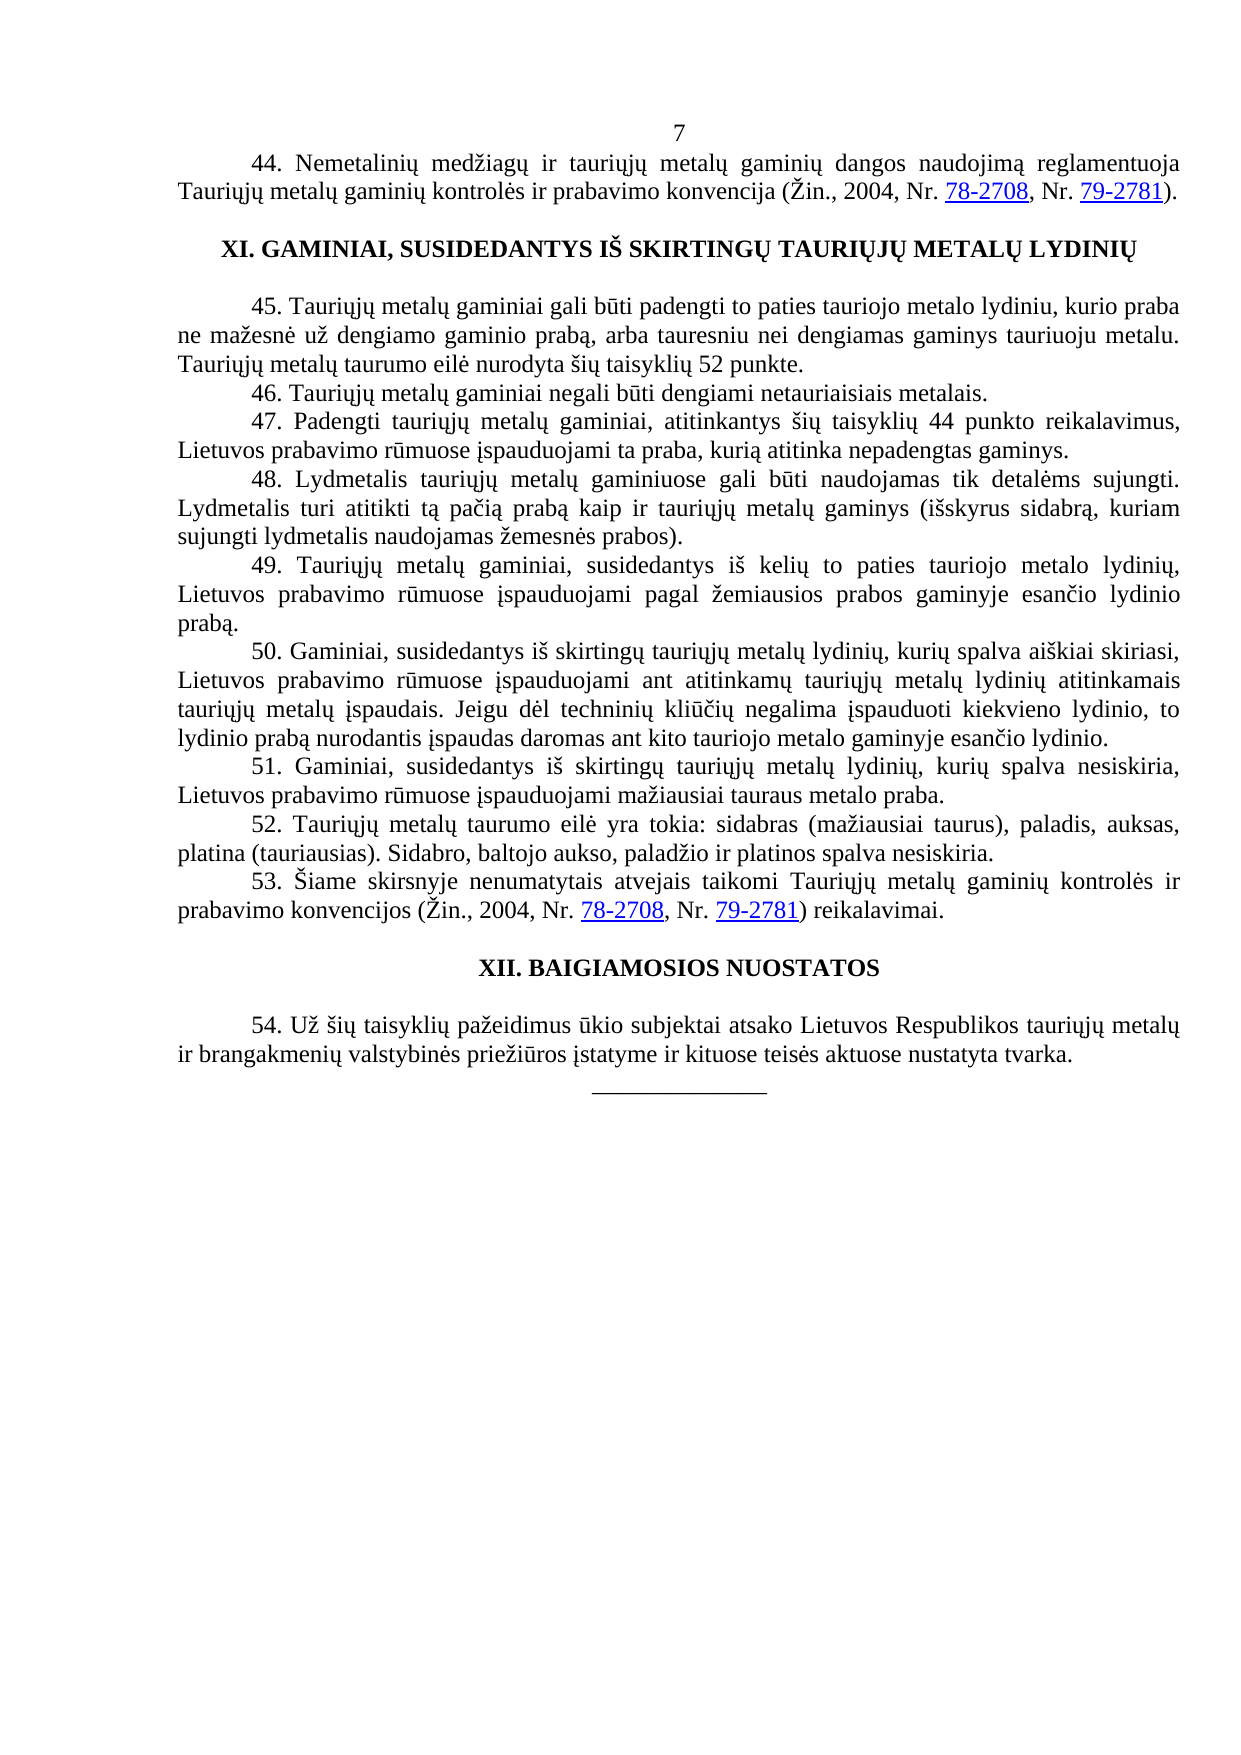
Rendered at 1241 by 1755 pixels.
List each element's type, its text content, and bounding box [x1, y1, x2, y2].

text 53. Šiame skirsnyje nenumatytais atvejais taikomi Tauriųjų metalų gaminių kontrolės ir prabavimo konvencijos (Žin., 2004, Nr. 78-2708, Nr. 79-2781) reikalavimai. [177, 866, 1181, 924]
text 49. Tauriųjų metalų gaminiai, susidedantys iš kelių to paties tauriojo metalo lydinių, Lietuvos prabavimo rūmuose įspauduojami pagal žemiausios prabos gaminyje esančio lydinio prabą. [177, 550, 1181, 636]
text ______________ [177, 1068, 1181, 1096]
text 48. Lydmetalis tauriųjų metalų gaminiuose gali būti naudojamas tik detalėms sujungti. Lydmetalis turi atitikti tą pačią prabą kaip ir tauriųjų metalų gaminys (išskyrus sidabrą, kuriam sujungti lydmetalis naudojamas žemesnės prabos). [177, 464, 1181, 550]
text 44. Nemetalinių medžiagų ir tauriųjų metalų gaminių dangos naudojimą reglamentuoja Tauriųjų metalų gaminių kontrolės ir prabavimo konvencija (Žin., 2004, Nr. 78-2708, Nr. 79-2781). [177, 148, 1181, 205]
text XI. GAMINIAI, SUSIDEDANTYS IŠ SKIRTINGŲ TAURIŲJŲ METALŲ LYDINIŲ [177, 234, 1181, 263]
text 51. Gaminiai, susidedantys iš skirtingų tauriųjų metalų lydinių, kurių spalva nesiskiria, Lietuvos prabavimo rūmuose įspauduojami mažiausiai tauraus metalo praba. [177, 751, 1181, 809]
text 54. Už šių taisyklių pažeidimus ūkio subjektai atsako Lietuvos Respublikos tauriųjų metalų ir brangakmenių valstybinės priežiūros įstatyme ir kituose teisės aktuose nustatyta tvarka. [177, 1010, 1181, 1068]
text 45. Tauriųjų metalų gaminiai gali būti padengti to paties tauriojo metalo lydiniu, kurio praba ne mažesnė už dengiamo gaminio prabą, arba tauresniu nei dengiamas gaminys tauriuoju metalu. Tauriųjų metalų taurumo eilė nurodyta šių taisyklių 52 punkte. [177, 291, 1181, 378]
text 46. Tauriųjų metalų gaminiai negali būti dengiami netauriaisiais metalais. [177, 378, 1181, 406]
text XII. BAIGIAMOSIOS NUOSTATOS [177, 953, 1181, 981]
text 52. Tauriųjų metalų taurumo eilė yra tokia: sidabras (mažiausiai taurus), paladis, auksas, platina (tauriausias). Sidabro, baltojo aukso, paladžio ir platinos spalva nesiskiria. [177, 809, 1181, 866]
text 50. Gaminiai, susidedantys iš skirtingų tauriųjų metalų lydinių, kurių spalva aiškiai skiriasi, Lietuvos prabavimo rūmuose įspauduojami ant atitinkamų tauriųjų metalų lydinių atitinkamais tauriųjų metalų įspaudais. Jeigu dėl techninių kliūčių negalima įspauduoti kiekvieno lydinio, to lydinio prabą nurodantis įspaudas daromas ant kito tauriojo metalo gaminyje esančio lydinio. [177, 636, 1181, 751]
text 47. Padengti tauriųjų metalų gaminiai, atitinkantys šių taisyklių 44 punkto reikalavimus, Lietuvos prabavimo rūmuose įspauduojami ta praba, kurią atitinka nepadengtas gaminys. [177, 406, 1181, 464]
